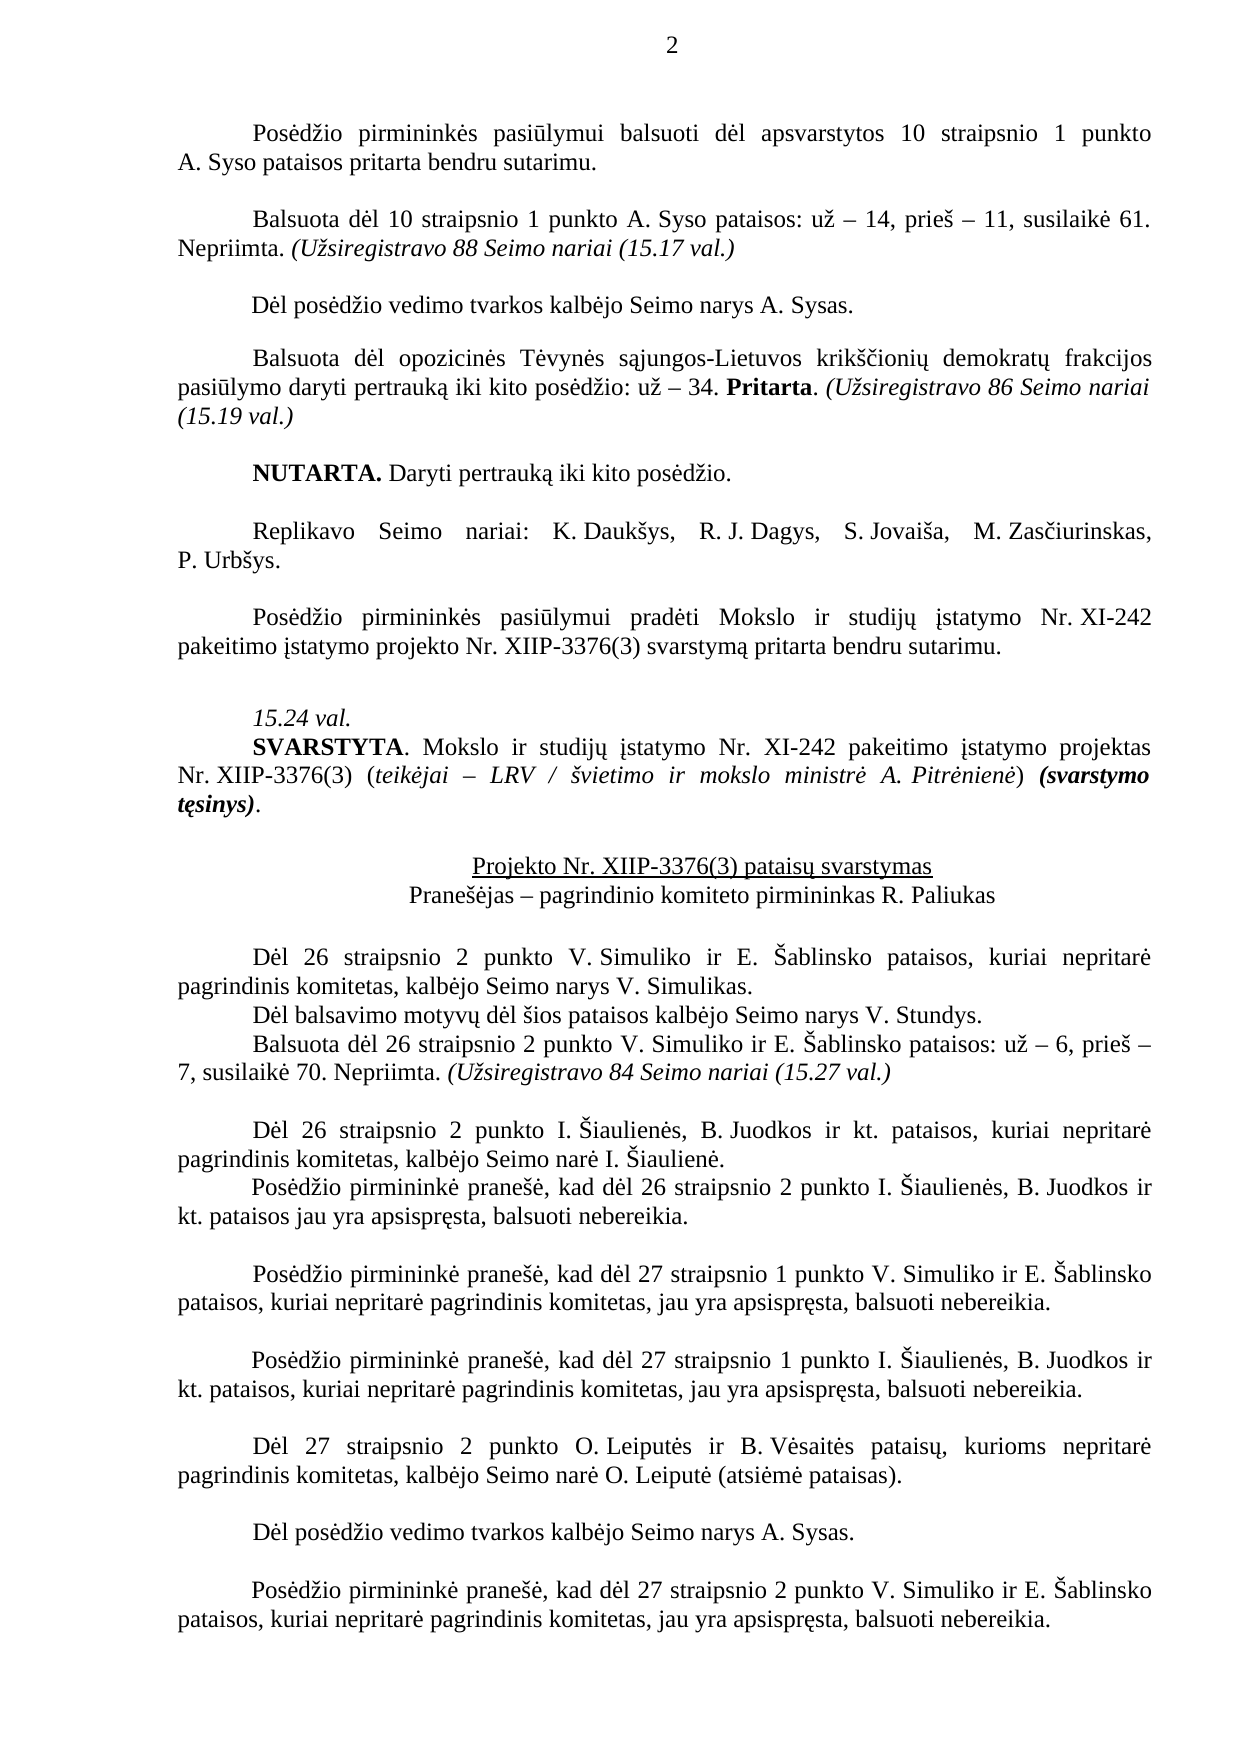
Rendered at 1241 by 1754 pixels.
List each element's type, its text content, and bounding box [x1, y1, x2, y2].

text Dėl 26 straipsnio 2 punkto V. Simuliko ir E. Šablinsko pataisos, kuriai nepritarė pagrindinis komitetas, kalbėjo Seimo narys V. Simulikas. [177, 942, 1152, 1000]
text Posėdžio pirmininkė pranešė, kad dėl 27 straipsnio 1 punkto I. Šiaulienės, B. Juodkos ir kt. pataisos, kuriai nepritarė pagrindinis komitetas, jau yra apsispręsta, balsuoti nebereikia. [177, 1345, 1152, 1402]
text Posėdžio pirmininkės pasiūlymui balsuoti dėl apsvarstytos 10 straipsnio 1 punkto A. Syso pataisos pritarta bendru sutarimu. [177, 118, 1152, 176]
text Posėdžio pirmininkės pasiūlymui pradėti Mokslo ir studijų įstatymo Nr. XI-242 pakeitimo įstatymo projekto Nr. XIIP-3376(3) svarstymą pritarta bendru sutarimu. [177, 602, 1152, 660]
text 15.24 val. [177, 703, 1152, 732]
text Balsuota dėl 10 straipsnio 1 punkto A. Syso pataisos: už – 14, prieš – 11, susilaikė 61. Nepriimta. (Užsiregistravo 88 Seimo nariai (15.17 val.) [177, 204, 1152, 262]
text Projekto Nr. XIIP-3376(3) pataisų svarstymas [177, 851, 1152, 880]
text Balsuota dėl opozicinės Tėvynės sąjungos-Lietuvos krikščionių demokratų frakcijos pasiūlymo daryti pertrauką iki kito posėdžio: už – 34. Pritarta. (Užsiregistravo 86 Seimo nariai (15.19 val.) [177, 343, 1152, 430]
text Dėl 26 straipsnio 2 punkto I. Šiaulienės, B. Juodkos ir kt. pataisos, kuriai nepritarė pagrindinis komitetas, kalbėjo Seimo narė I. Šiaulienė. [177, 1115, 1152, 1172]
text Balsuota dėl 26 straipsnio 2 punkto V. Simuliko ir E. Šablinsko pataisos: už – 6, prieš – 7, susilaikė 70. Nepriimta. (Užsiregistravo 84 Seimo nariai (15.27 val.) [177, 1029, 1152, 1086]
text Posėdžio pirmininkė pranešė, kad dėl 27 straipsnio 1 punkto V. Simuliko ir E. Šablinsko pataisos, kuriai nepritarė pagrindinis komitetas, jau yra apsispręsta, balsuoti nebereikia. [177, 1259, 1152, 1316]
text Pranešėjas – pagrindinio komiteto pirmininkas R. Paliukas [177, 880, 1152, 909]
text NUTARTA. Daryti pertrauką iki kito posėdžio. [177, 458, 1152, 487]
text Replikavo Seimo nariai: K. Daukšys, R. J. Dagys, S. Jovaiša, M. Zasčiurinskas, P. Urbšys. [177, 516, 1152, 573]
text Dėl posėdžio vedimo tvarkos kalbėjo Seimo narys A. Sysas. [177, 1517, 1152, 1546]
text Dėl posėdžio vedimo tvarkos kalbėjo Seimo narys A. Sysas. [177, 291, 1152, 319]
text Posėdžio pirmininkė pranešė, kad dėl 27 straipsnio 2 punkto V. Simuliko ir E. Šablinsko pataisos, kuriai nepritarė pagrindinis komitetas, jau yra apsispręsta, balsuoti nebereikia. [177, 1575, 1152, 1632]
text Dėl balsavimo motyvų dėl šios pataisos kalbėjo Seimo narys V. Stundys. [177, 1000, 1152, 1029]
text Posėdžio pirmininkė pranešė, kad dėl 26 straipsnio 2 punkto I. Šiaulienės, B. Juodkos ir kt. pataisos jau yra apsispręsta, balsuoti nebereikia. [177, 1172, 1152, 1230]
text Dėl 27 straipsnio 2 punkto O. Leiputės ir B. Vėsaitės pataisų, kurioms nepritarė pagrindinis komitetas, kalbėjo Seimo narė O. Leiputė (atsiėmė pataisas). [177, 1431, 1152, 1489]
text SVARSTYTA. Mokslo ir studijų įstatymo Nr. XI-242 pakeitimo įstatymo projektas Nr. XIIP-3376(3) (teikėjai – LRV / švietimo ir mokslo ministrė A. Pitrėnienė) (svarstymo tęsinys). [177, 732, 1152, 818]
